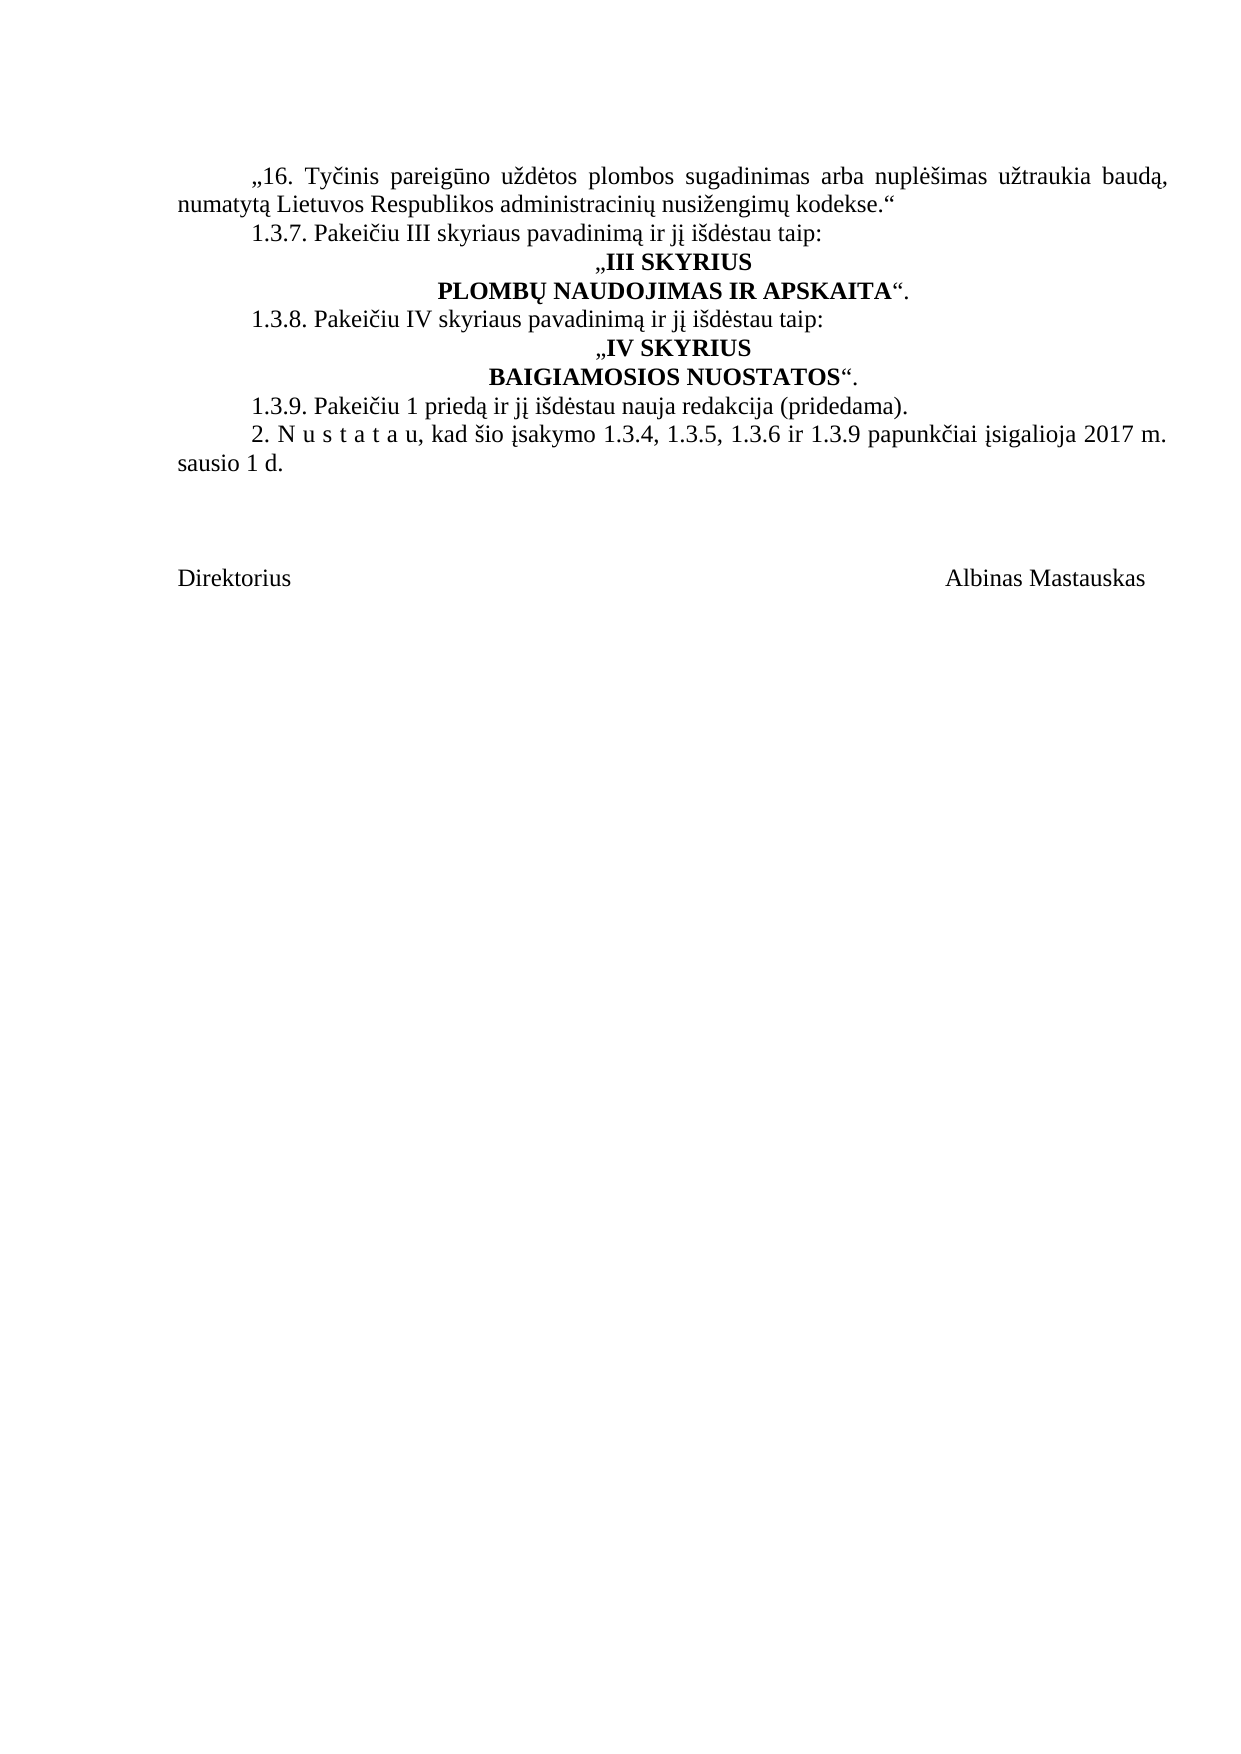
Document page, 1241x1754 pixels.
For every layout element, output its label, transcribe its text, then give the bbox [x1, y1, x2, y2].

text 2. N u s t a t a u, kad šio įsakymo 1.3.4, 1.3.5, 1.3.6 ir 1.3.9 papunkčiai įsigalioja 2017 m. sausio 1 d. [177, 419, 1169, 477]
text „III skyrius [177, 247, 1169, 276]
text „IV skyrius [177, 333, 1169, 362]
text 1.3.8. Pakeičiu IV skyriaus pavadinimą ir jį išdėstau taip: [177, 304, 1169, 333]
text „16. Tyčinis pareigūno uždėtos plombos sugadinimas arba nuplėšimas užtraukia baudą, numatytą Lietuvos Respublikos administracinių nusižengimų kodekse.“ [177, 161, 1169, 218]
text Direktorius Albinas Mastauskas [177, 563, 1169, 592]
text 1.3.9. Pakeičiu 1 priedą ir jį išdėstau nauja redakcija (pridedama). [177, 391, 1169, 419]
text BAIGIAMOSIOS NUOSTATOS“. [177, 362, 1169, 391]
text PLOMBŲ NAUDOJIMAS IR APSKAITA“. [177, 276, 1169, 304]
text 1.3.7. Pakeičiu III skyriaus pavadinimą ir jį išdėstau taip: [177, 218, 1169, 247]
